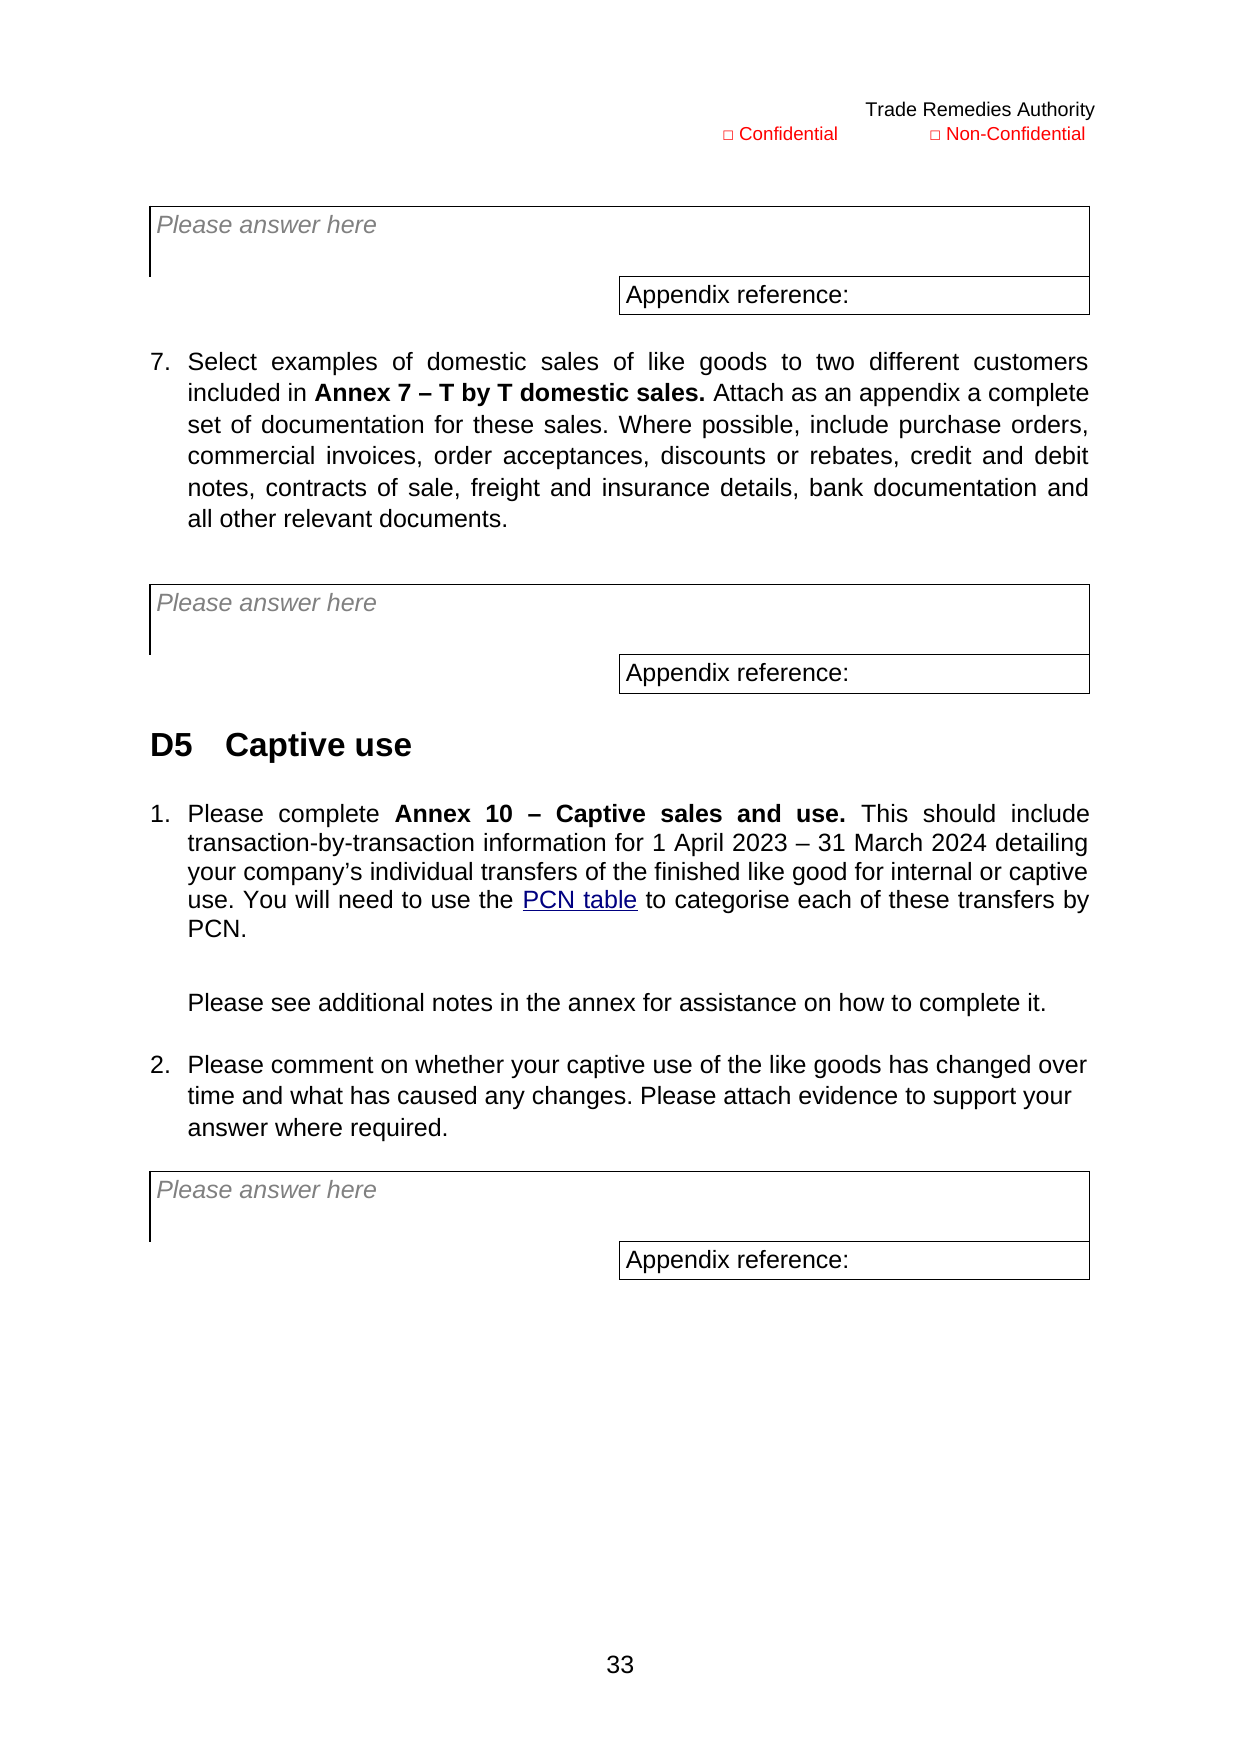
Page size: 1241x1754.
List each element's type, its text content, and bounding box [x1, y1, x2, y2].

text Please see additional notes in the annex for assistance on how to complete it. [150, 988, 1090, 1017]
table_cell [150, 1242, 619, 1279]
table_header Please answer here [151, 207, 1089, 276]
table_cell Appendix reference: [620, 655, 1089, 693]
table_cell Appendix reference: [620, 1242, 1089, 1279]
subtitle D5 Captive use [150, 725, 1090, 764]
list Please comment on whether your captive use of the like goods has changed over time and what has caused any changes. Please attach evidence to support your answer where required. [150, 1050, 1090, 1142]
table_header Please answer here [151, 585, 1089, 654]
table_header Please answer here [151, 1172, 1089, 1241]
list Please complete Annex 10 – Captive sales and use. This should include transaction-by-transaction information for 1 April 2023 – 31 March 2024 detailing your company’s individual transfers of the finished like good for internal or captive use. You will need to use the PCN table to categorise each of these transfers by PCN. [150, 799, 1090, 943]
table_cell [150, 277, 619, 314]
table_cell [150, 655, 619, 693]
list Select examples of domestic sales of like goods to two different customers included in Annex 7 – T by T domestic sales. Attach as an appendix a complete set of documentation for these sales. Where possible, include purchase orders, commercial invoices, order acceptances, discounts or rebates, credit and debit notes, contracts of sale, freight and insurance details, bank documentation and all other relevant documents. [150, 347, 1090, 533]
table_cell Appendix reference: [620, 277, 1089, 314]
